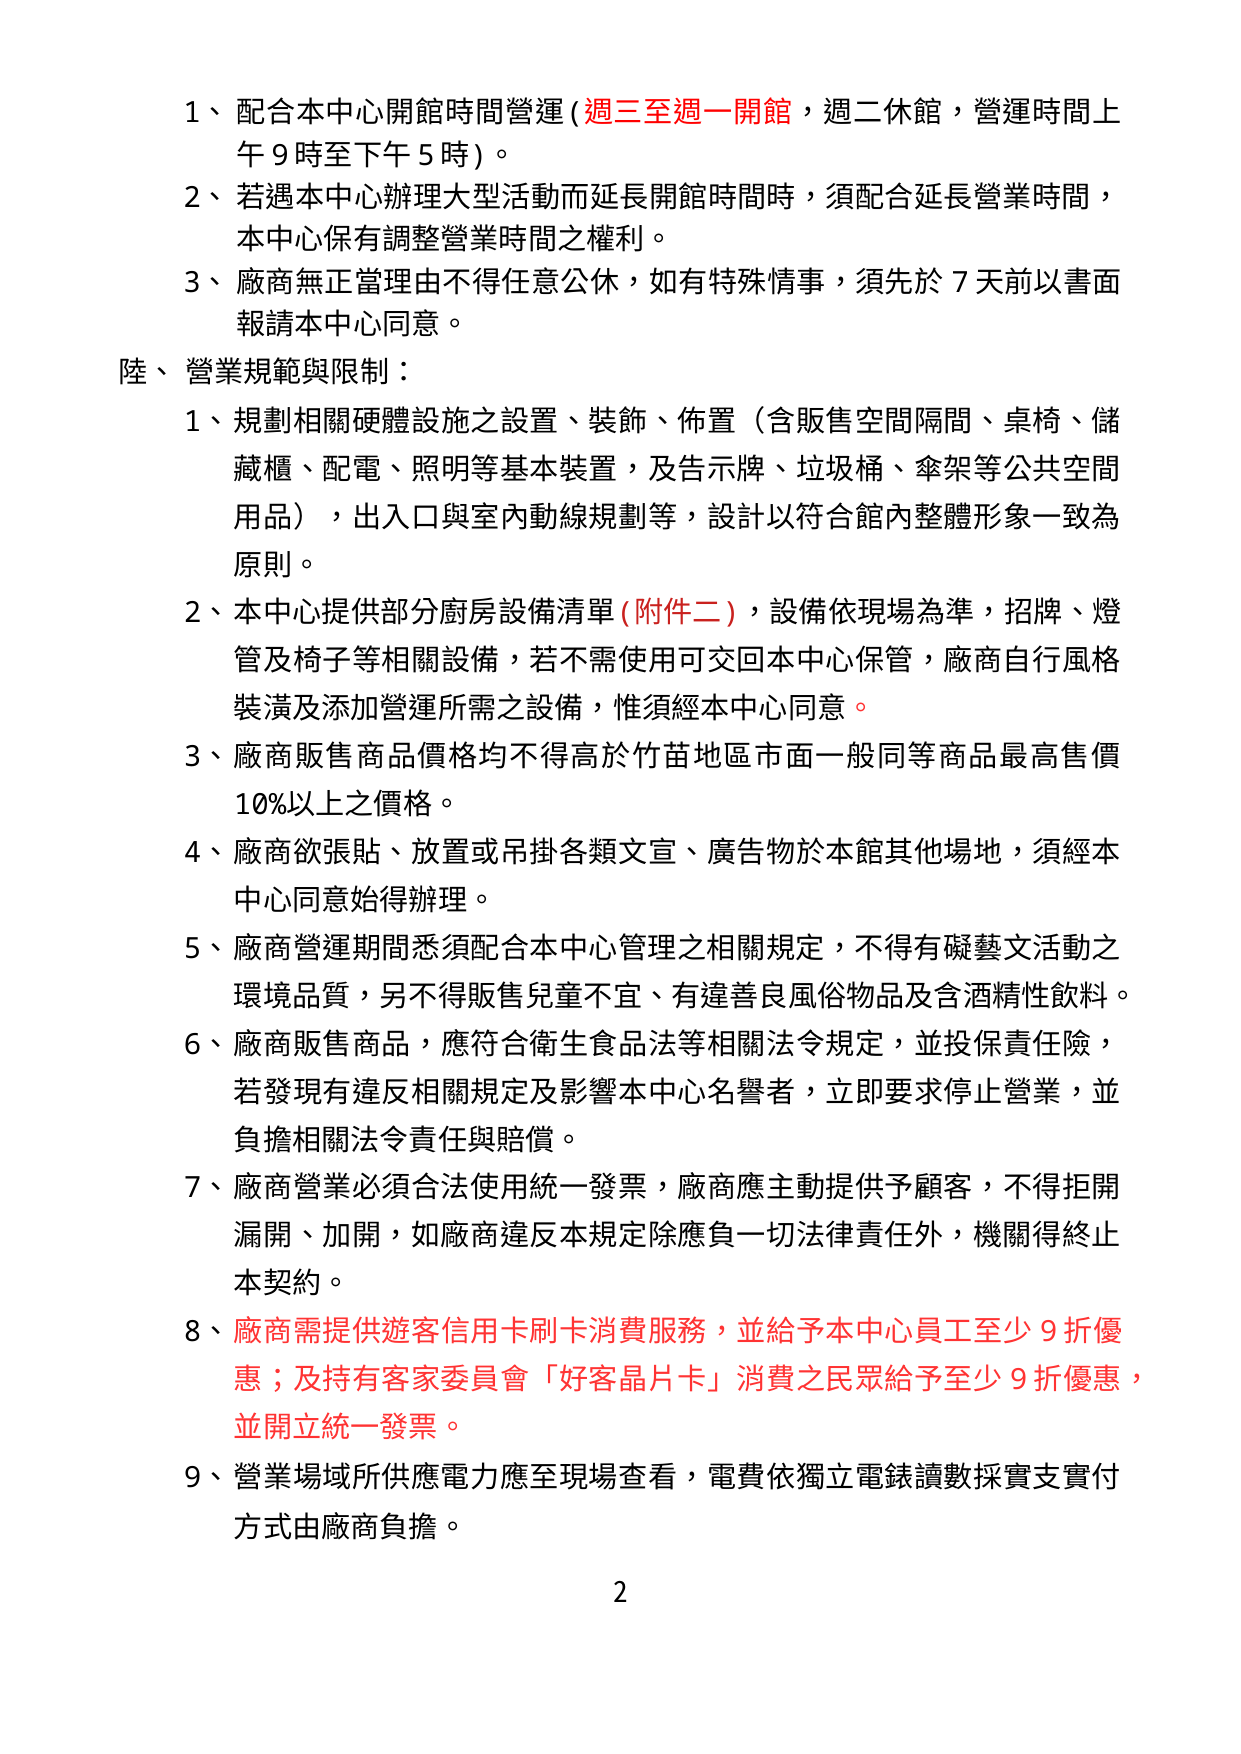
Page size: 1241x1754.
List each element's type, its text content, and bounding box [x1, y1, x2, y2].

list 廠商販售商品，應符合衛生食品法等相關法令規定，並投保責任險，若發現有違反相關規定及影響本中心名譽者，立即要求停止營業，並負擔相關法令責任與賠償。 [184, 1016, 1122, 1159]
list 廠商需提供遊客信用卡刷卡消費服務，並給予本中心員工至少9折優惠；及持有客家委員會「好客晶片卡」消費之民眾給予至少9折優惠，並開立統一發票。 [184, 1303, 1122, 1447]
list 廠商無正當理由不得任意公休，如有特殊情事，須先於7天前以書面報請本中心同意。 [183, 258, 1122, 343]
list 本中心提供部分廚房設備清單(附件二)，設備依現場為準，招牌、燈管及椅子等相關設備，若不需使用可交回本中心保管，廠商自行風格裝潢及添加營運所需之設備，惟須經本中心同意。 [184, 584, 1122, 728]
list 營業規範與限制： [118, 343, 1122, 393]
list 廠商欲張貼、放置或吊掛各類文宣、廣告物於本館其他場地，須經本中心同意始得辦理。 [184, 824, 1122, 920]
list 廠商營業必須合法使用統一發票，廠商應主動提供予顧客，不得拒開、漏開、加開，如廠商違反本規定除應負一切法律責任外，機關得終止本契約。 [184, 1159, 1122, 1303]
list 若遇本中心辦理大型活動而延長開館時間時，須配合延長營業時間，本中心保有調整營業時間之權利。 [183, 173, 1122, 258]
list 配合本中心開館時間營運(週三至週一開館，週二休館，營運時間上午9時至下午5時)。 [183, 89, 1122, 173]
list 規劃相關硬體設施之設置、裝飾、佈置（含販售空間隔間、桌椅、儲藏櫃、配電、照明等基本裝置，及告示牌、垃圾桶、傘架等公共空間用品），出入口與室內動線規劃等，設計以符合館內整體形象一致為原則。 [184, 393, 1122, 584]
list 營業場域所供應電力應至現場查看，電費依獨立電錶讀數採實支實付方式由廠商負擔。 [184, 1447, 1122, 1547]
list 廠商販售商品價格均不得高於竹苗地區市面一般同等商品最高售價10%以上之價格。 [184, 728, 1122, 824]
list 廠商營運期間悉須配合本中心管理之相關規定，不得有礙藝文活動之環境品質，另不得販售兒童不宜、有違善良風俗物品及含酒精性飲料。 [184, 920, 1122, 1016]
